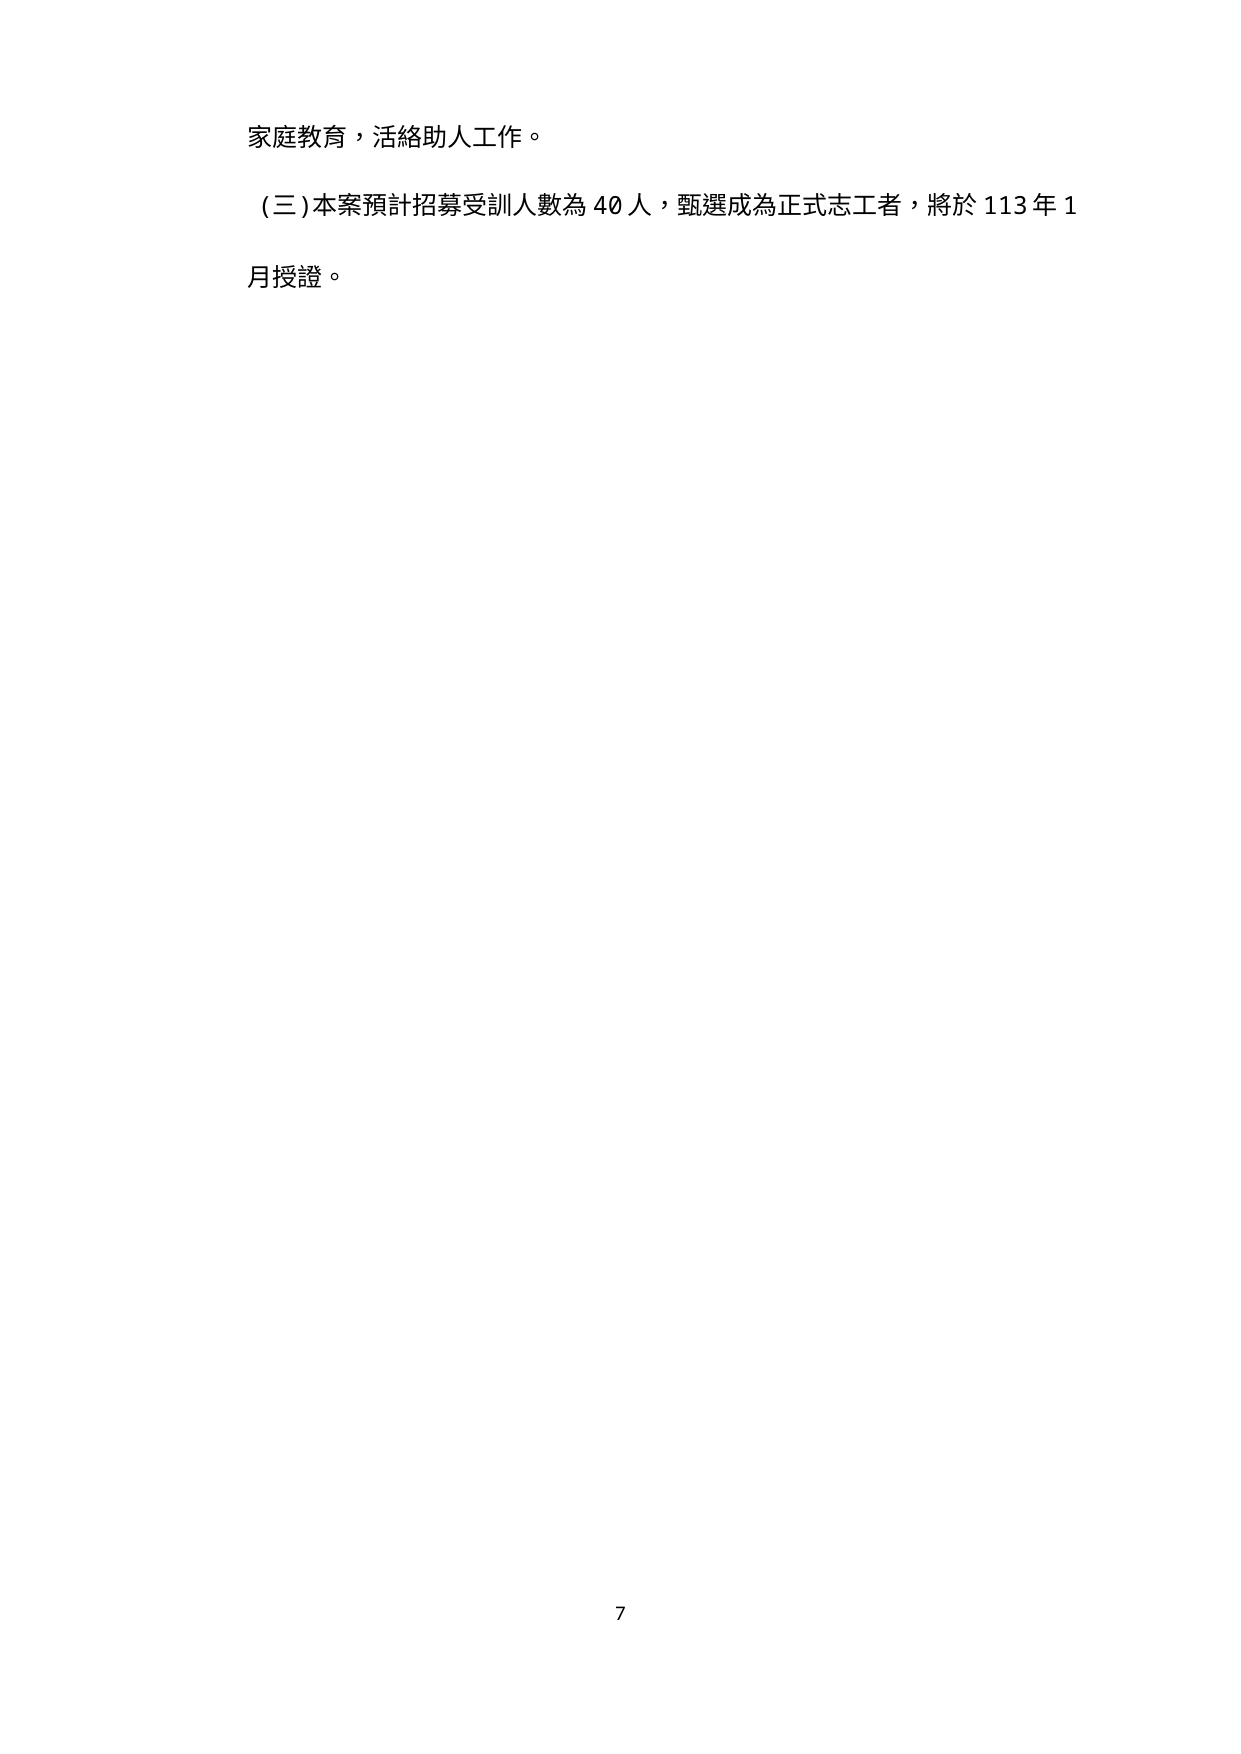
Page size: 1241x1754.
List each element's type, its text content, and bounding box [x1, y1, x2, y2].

text (三)本案預計招募受訓人數為40人，甄選成為正式志工者，將於113年1月授證。 [198, 162, 1092, 296]
text 家庭教育，活絡助人工作。 [198, 94, 1092, 157]
